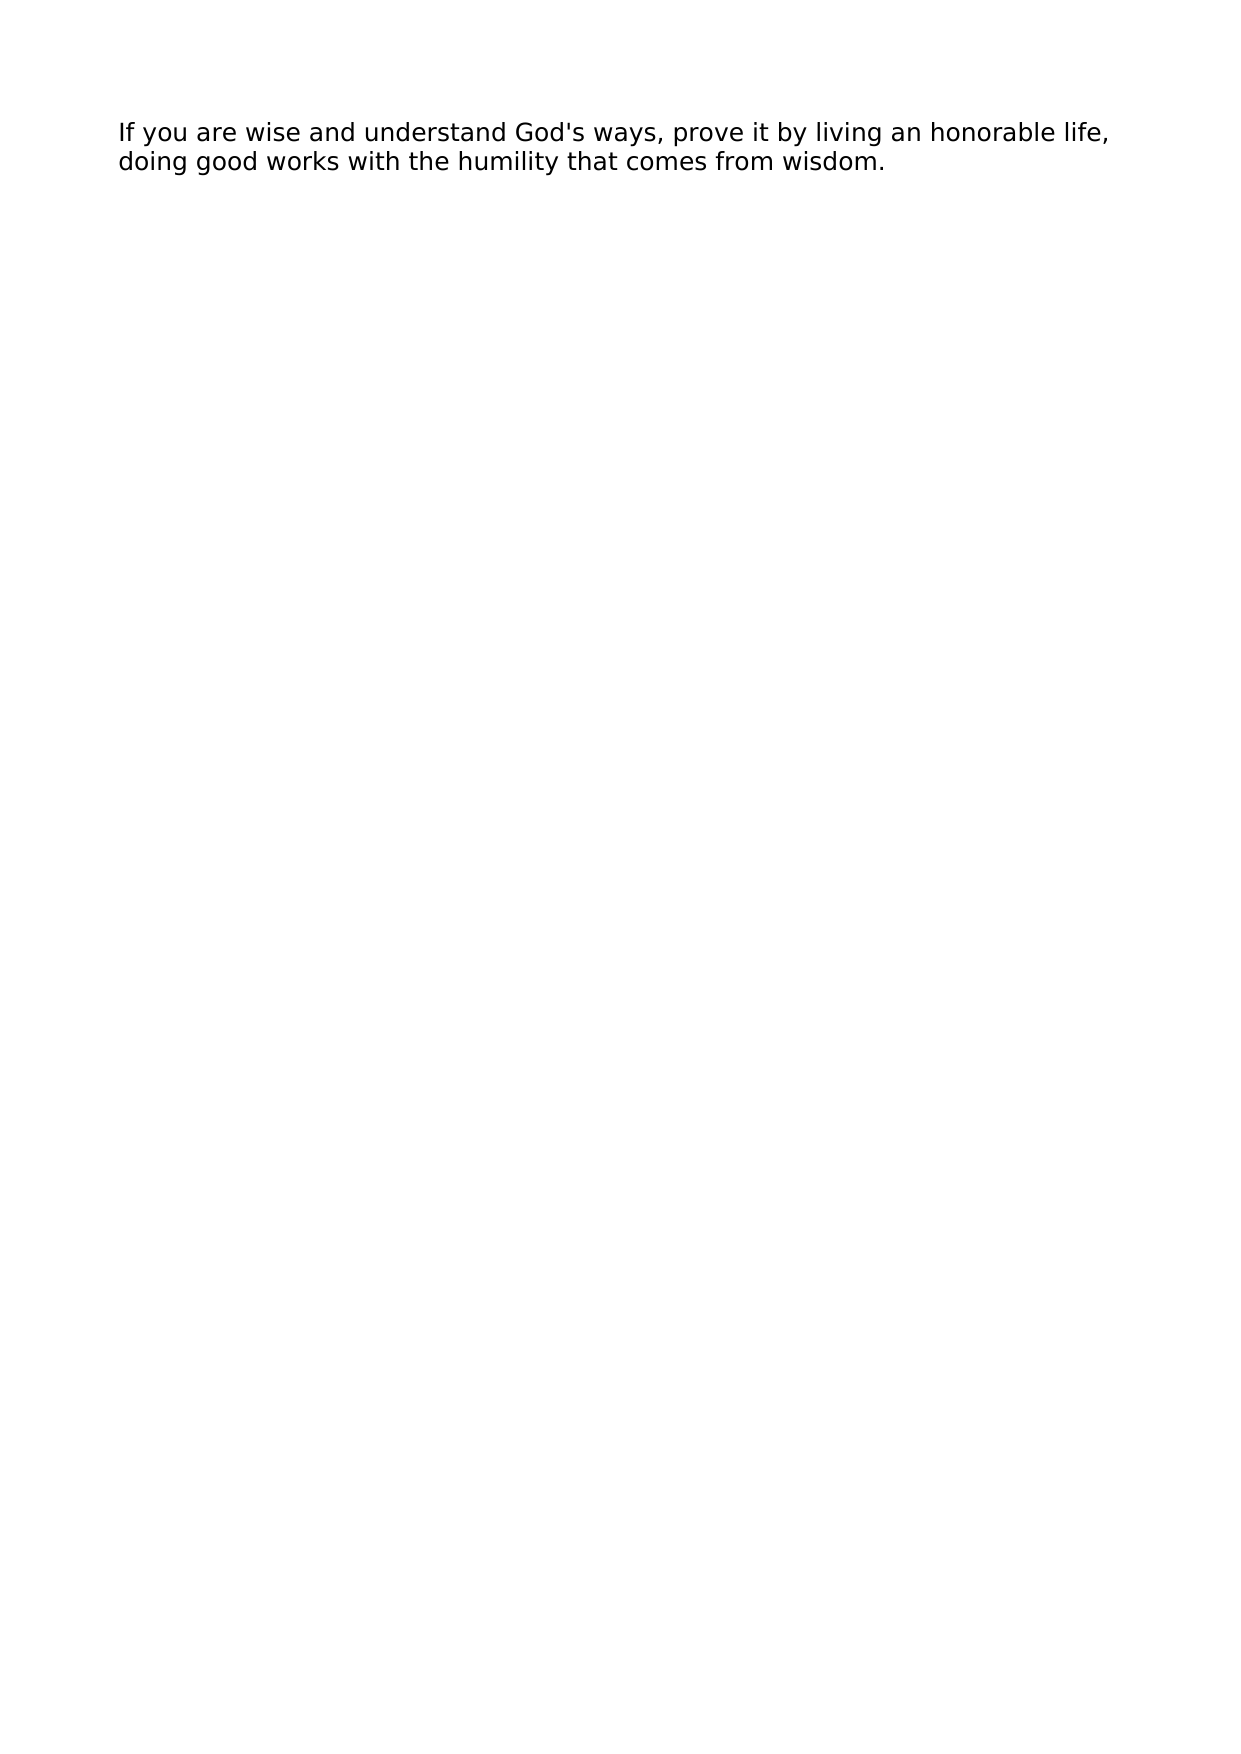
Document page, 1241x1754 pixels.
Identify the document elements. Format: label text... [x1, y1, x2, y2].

text If you are wise and understand God's ways, prove it by living an honorable life, doing good works with the humility that comes from wisdom. [118, 118, 1122, 176]
